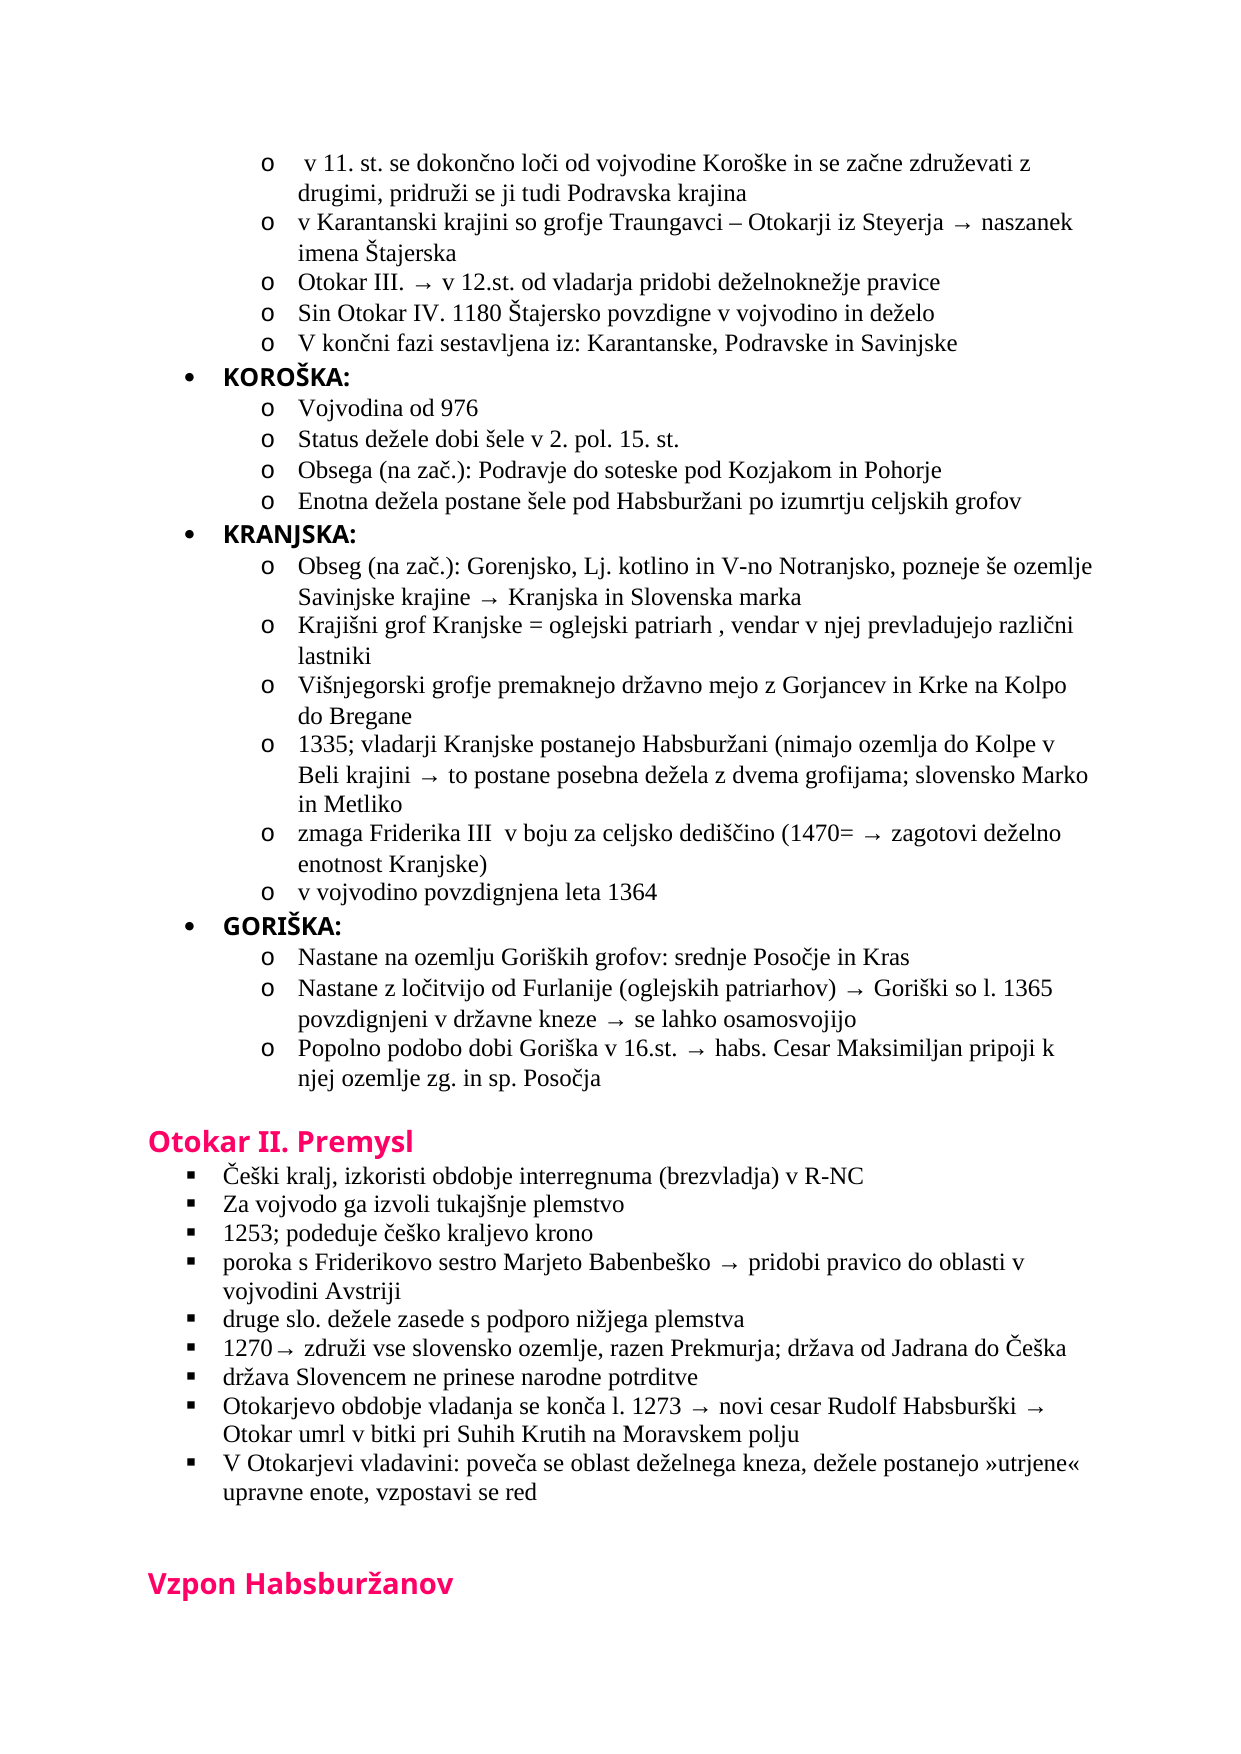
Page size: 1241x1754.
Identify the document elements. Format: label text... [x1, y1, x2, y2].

list Nastane z ločitvijo od Furlanije (oglejskih patriarhov) → Goriški so l. 1365 povzdignjeni v državne kneze → se lahko osamosvojijo [260, 973, 1093, 1033]
list Enotna dežela postane šele pod Habsburžani po izumrtju celjskih grofov [260, 486, 1093, 517]
list v 11. st. se dokončno loči od vojvodine Koroške in se začne združevati z drugimi, pridruži se ji tudi Podravska krajina [260, 148, 1093, 207]
list Višnjegorski grofje premaknejo državno mejo z Gorjancev in Krke na Kolpo do Bregane [260, 670, 1093, 729]
list zmaga Friderika III v boju za celjsko dediščino (1470= → zagotovi deželno enotnost Kranjske) [260, 818, 1093, 877]
list v vojvodino povzdignjena leta 1364 [260, 877, 1093, 908]
list V Otokarjevi vladavini: poveča se oblast deželnega kneza, dežele postanejo »utrjene« upravne enote, vzpostavi se red [185, 1448, 1093, 1506]
list GORIŠKA: [185, 908, 1093, 942]
list Otokarjevo obdobje vladanja se konča l. 1273 → novi cesar Rudolf Habsburški → Otokar umrl v bitki pri Suhih Krutih na Moravskem polju [185, 1391, 1093, 1448]
list Obsega (na zač.): Podravje do soteske pod Kozjakom in Pohorje [260, 455, 1093, 486]
list Vojvodina od 976 [260, 393, 1093, 424]
list Za vojvodo ga izvoli tukajšnje plemstvo [185, 1189, 1093, 1218]
list druge slo. dežele zasede s podporo nižjega plemstva [185, 1304, 1093, 1333]
list V končni fazi sestavljena iz: Karantanske, Podravske in Savinjske [260, 328, 1093, 359]
list Status dežele dobi šele v 2. pol. 15. st. [260, 424, 1093, 455]
list KOROŠKA: [185, 359, 1093, 393]
list Popolno podobo dobi Goriška v 16.st. → habs. Cesar Maksimiljan pripoji k njej ozemlje zg. in sp. Posočja [260, 1033, 1093, 1092]
text Vzpon Habsburžanov [148, 1563, 1093, 1603]
list poroka s Friderikovo sestro Marjeto Babenbeško → pridobi pravico do oblasti v vojvodini Avstriji [185, 1247, 1093, 1304]
list v Karantanski krajini so grofje Traungavci – Otokarji iz Steyerja → naszanek imena Štajerska [260, 207, 1093, 267]
list KRANJSKA: [185, 517, 1093, 551]
list 1335; vladarji Kranjske postanejo Habsburžani (nimajo ozemlja do Kolpe v Beli krajini → to postane posebna dežela z dvema grofijama; slovensko Marko in Metliko [260, 729, 1093, 818]
list država Slovencem ne prinese narodne potrditve [185, 1362, 1093, 1391]
text Otokar II. Premysl [148, 1121, 1093, 1161]
list Otokar III. → v 12.st. od vladarja pridobi deželnoknežje pravice [260, 267, 1093, 298]
list Nastane na ozemlju Goriških grofov: srednje Posočje in Kras [260, 942, 1093, 973]
list 1270→ združi vse slovensko ozemlje, razen Prekmurja; država od Jadrana do Češka [185, 1333, 1093, 1362]
list 1253; podeduje češko kraljevo krono [185, 1218, 1093, 1247]
list Krajišni grof Kranjske = oglejski patriarh , vendar v njej prevladujejo različni lastniki [260, 610, 1093, 670]
list Češki kralj, izkoristi obdobje interregnuma (brezvladja) v R-NC [185, 1161, 1093, 1189]
list Obseg (na zač.): Gorenjsko, Lj. kotlino in V-no Notranjsko, pozneje še ozemlje Savinjske krajine → Kranjska in Slovenska marka [260, 551, 1093, 610]
list Sin Otokar IV. 1180 Štajersko povzdigne v vojvodino in deželo [260, 298, 1093, 328]
